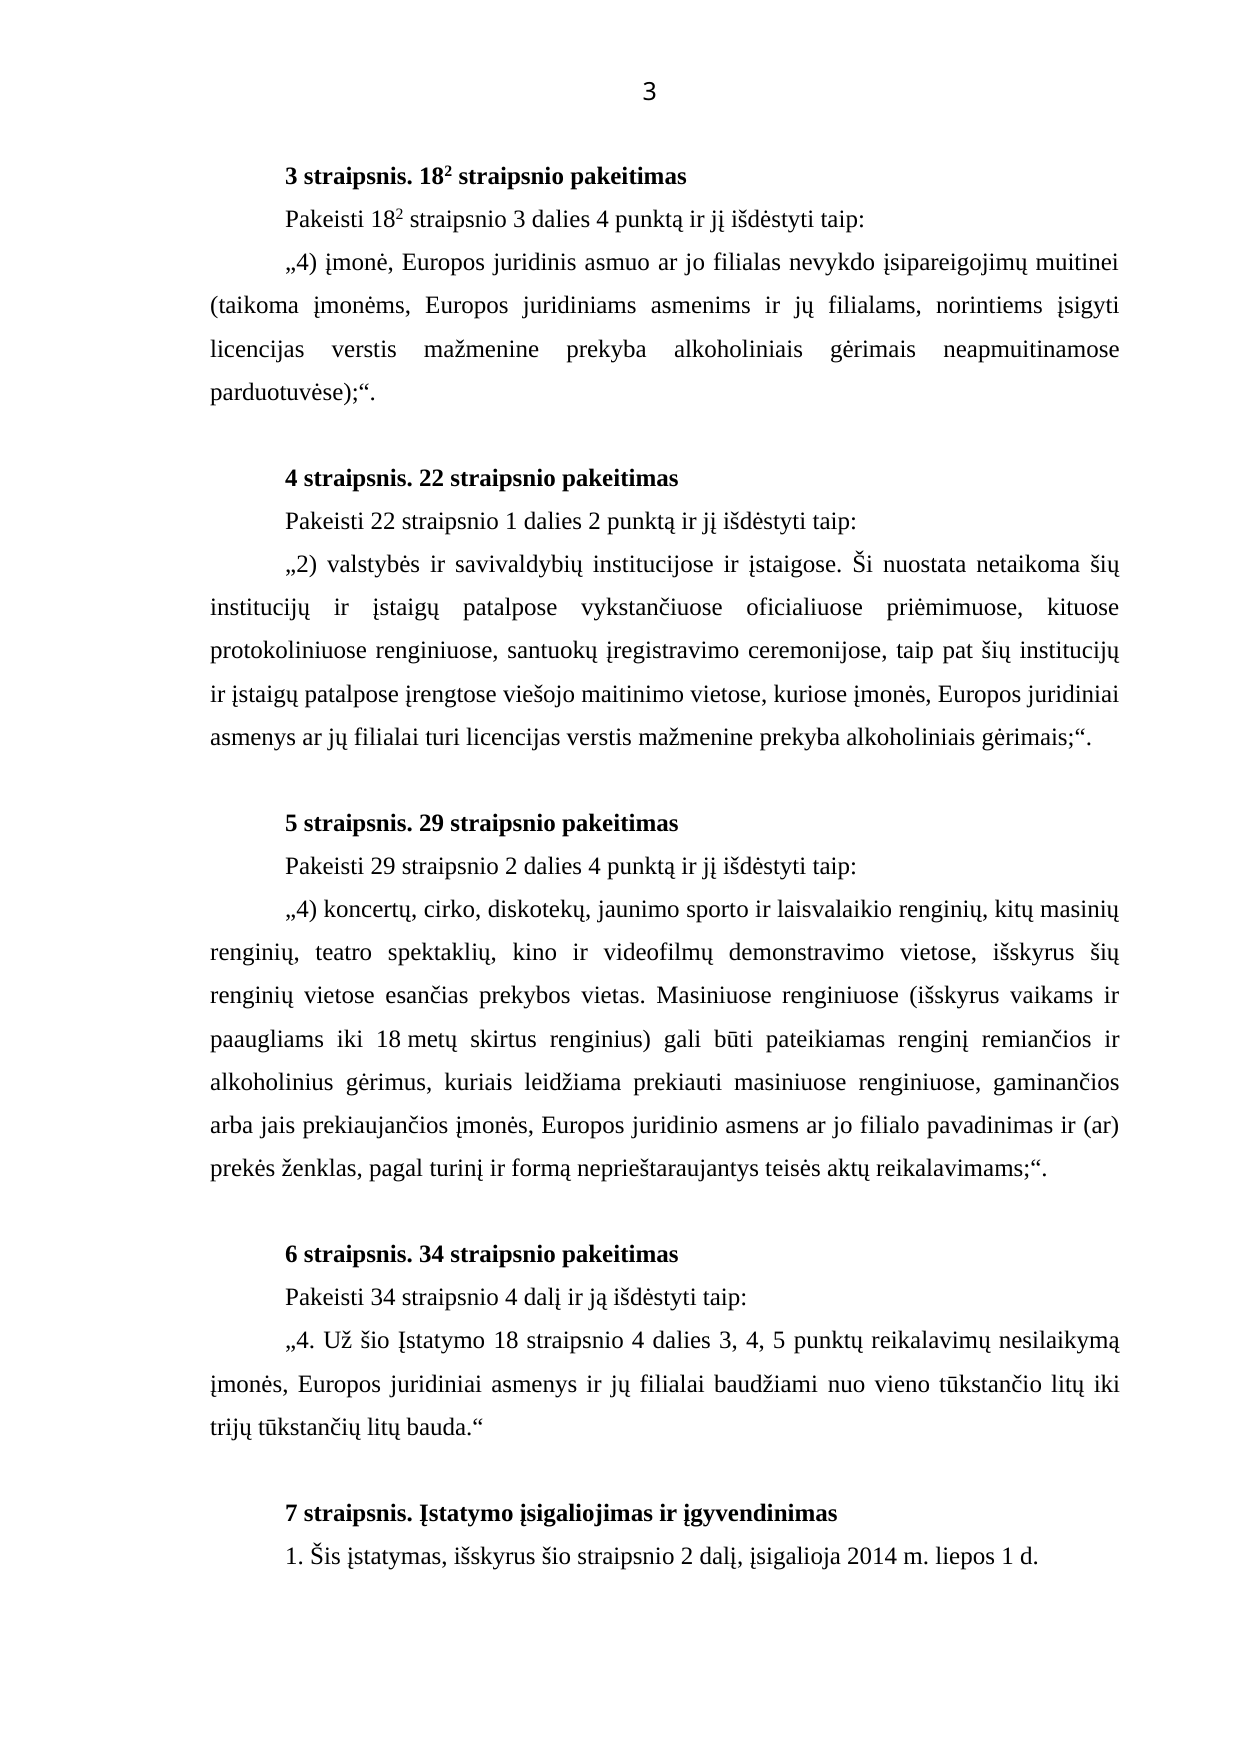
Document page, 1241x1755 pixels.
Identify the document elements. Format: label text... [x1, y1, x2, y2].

text Pakeisti 182 straipsnio 3 dalies 4 punktą ir jį išdėstyti taip: [210, 204, 1120, 233]
text 5 straipsnis. 29 straipsnio pakeitimas [210, 808, 1120, 837]
text Pakeisti 34 straipsnio 4 dalį ir ją išdėstyti taip: [210, 1282, 1120, 1311]
text Pakeisti 22 straipsnio 1 dalies 2 punktą ir jį išdėstyti taip: [210, 506, 1120, 535]
text 1. Šis įstatymas, išskyrus šio straipsnio 2 dalį, įsigalioja 2014 m. liepos 1 d. [210, 1541, 1120, 1570]
text 4 straipsnis. 22 straipsnio pakeitimas [210, 463, 1120, 492]
text Pakeisti 29 straipsnio 2 dalies 4 punktą ir jį išdėstyti taip: [210, 851, 1120, 880]
text „4. Už šio Įstatymo 18 straipsnio 4 dalies 3, 4, 5 punktų reikalavimų nesilaikymą įmonės, Europos juridiniai asmenys ir jų filialai baudžiami nuo vieno tūkstančio litų iki trijų tūkstančių litų bauda.“ [210, 1326, 1120, 1441]
text „2) valstybės ir savivaldybių institucijose ir įstaigose. Ši nuostata netaikoma šių institucijų ir įstaigų patalpose vykstančiuose oficialiuose priėmimuose, kituose protokoliniuose renginiuose, santuokų įregistravimo ceremonijose, taip pat šių institucijų ir įstaigų patalpose įrengtose viešojo maitinimo vietose, kuriose įmonės, Europos juridiniai asmenys ar jų filialai turi licencijas verstis mažmenine prekyba alkoholiniais gėrimais;“. [210, 549, 1120, 751]
text 6 straipsnis. 34 straipsnio pakeitimas [210, 1239, 1120, 1268]
text 3 straipsnis. 182 straipsnio pakeitimas [210, 161, 1120, 190]
text „4) įmonė, Europos juridinis asmuo ar jo filialas nevykdo įsipareigojimų muitinei (taikoma įmonėms, Europos juridiniams asmenims ir jų filialams, norintiems įsigyti licencijas verstis mažmenine prekyba alkoholiniais gėrimais neapmuitinamose parduotuvėse);“. [210, 247, 1120, 406]
text 7 straipsnis. Įstatymo įsigaliojimas ir įgyvendinimas [210, 1498, 1120, 1527]
text „4) koncertų, cirko, diskotekų, jaunimo sporto ir laisvalaikio renginių, kitų masinių renginių, teatro spektaklių, kino ir videofilmų demonstravimo vietose, išskyrus šių renginių vietose esančias prekybos vietas. Masiniuose renginiuose (išskyrus vaikams ir paaugliams iki 18 metų skirtus renginius) gali būti pateikiamas renginį remiančios ir alkoholinius gėrimus, kuriais leidžiama prekiauti masiniuose renginiuose, gaminančios arba jais prekiaujančios įmonės, Europos juridinio asmens ar jo filialo pavadinimas ir (ar) prekės ženklas, pagal turinį ir formą neprieštaraujantys teisės aktų reikalavimams;“. [210, 894, 1120, 1182]
